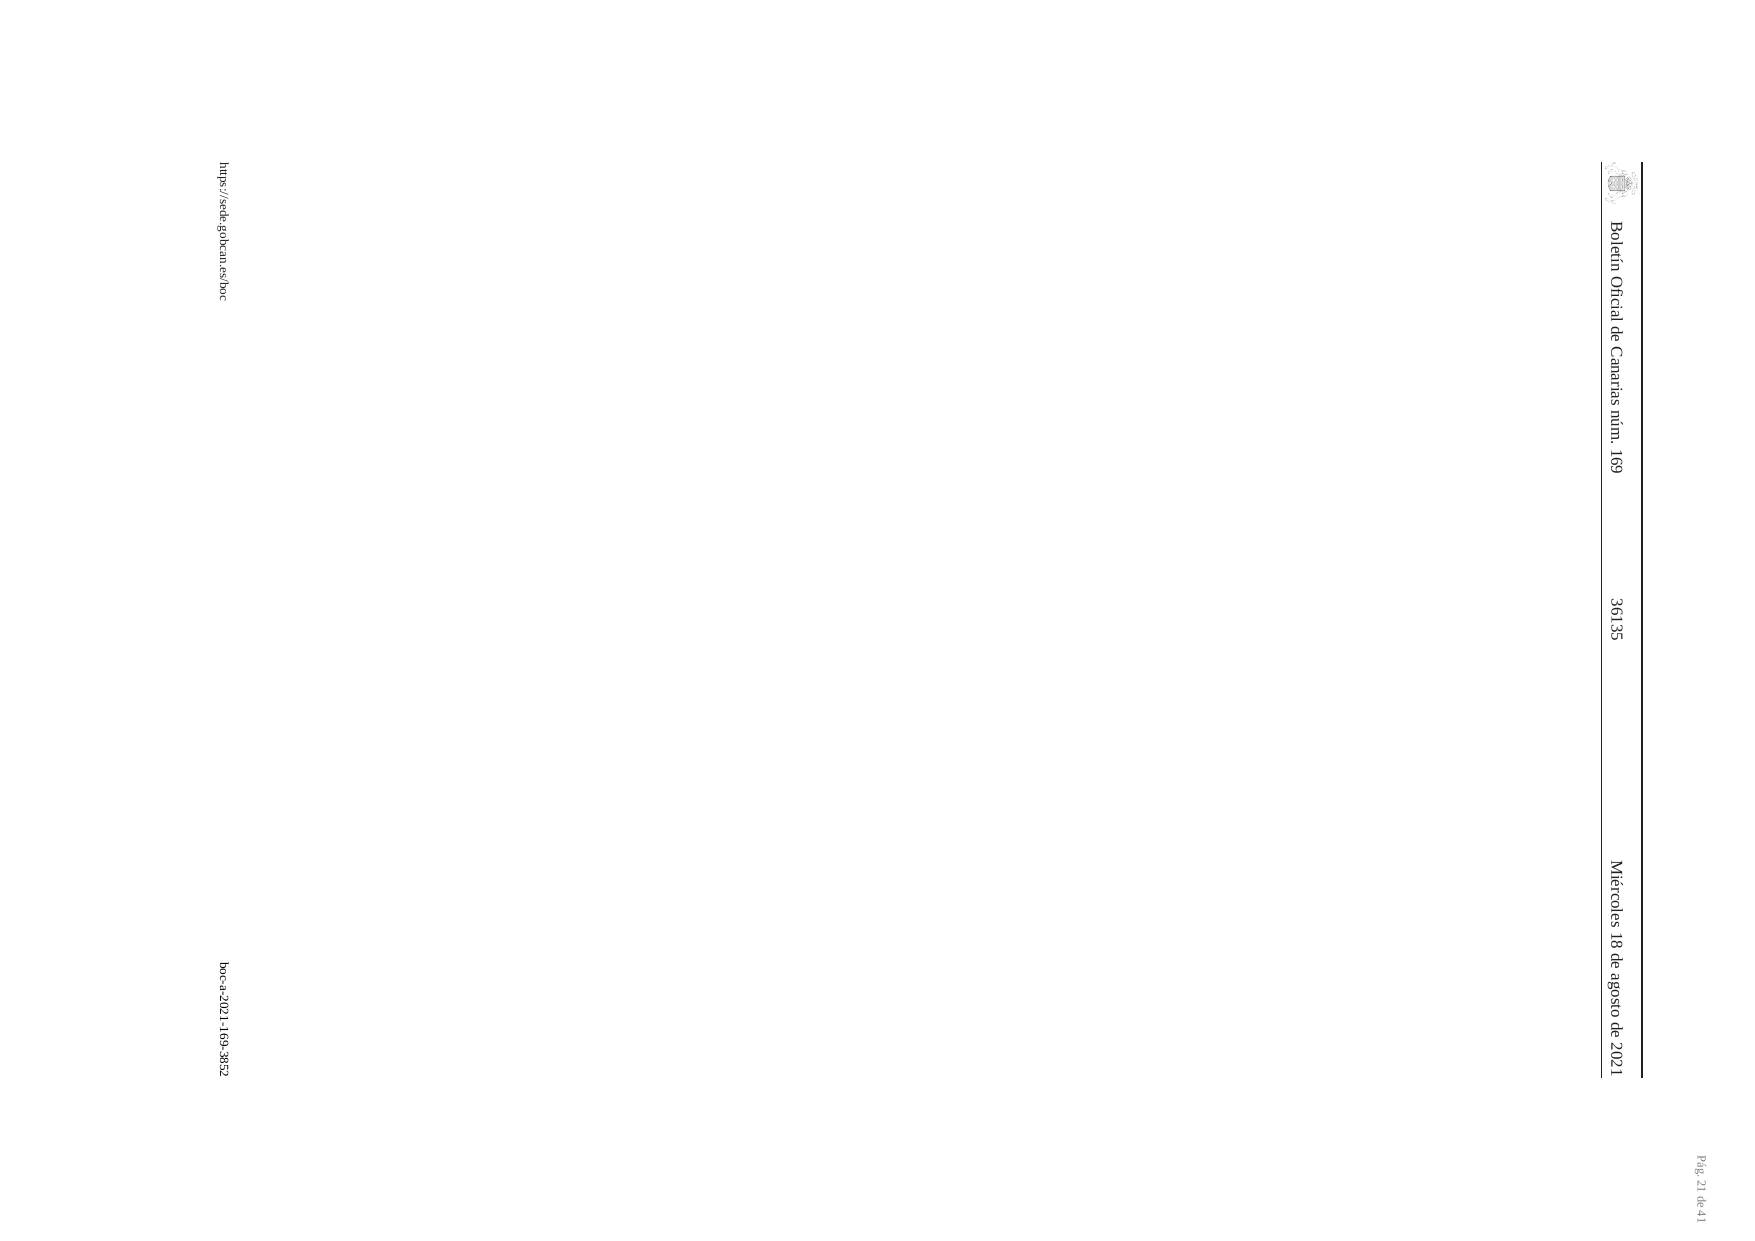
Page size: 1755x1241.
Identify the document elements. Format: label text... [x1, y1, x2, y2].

text Pág. 21 de 41 [1695, 1156, 1709, 1226]
picture [1605, 162, 1638, 204]
text https://sede.gobcan.es/boc [217, 162, 232, 304]
text Boletín Oficial de Canarias núm. 169 [1608, 221, 1626, 478]
text boc-a-2021-169-3852 [217, 962, 232, 1080]
text 36135 [1608, 599, 1626, 644]
text Miércoles 18 de agosto de 2021 [1608, 860, 1626, 1080]
